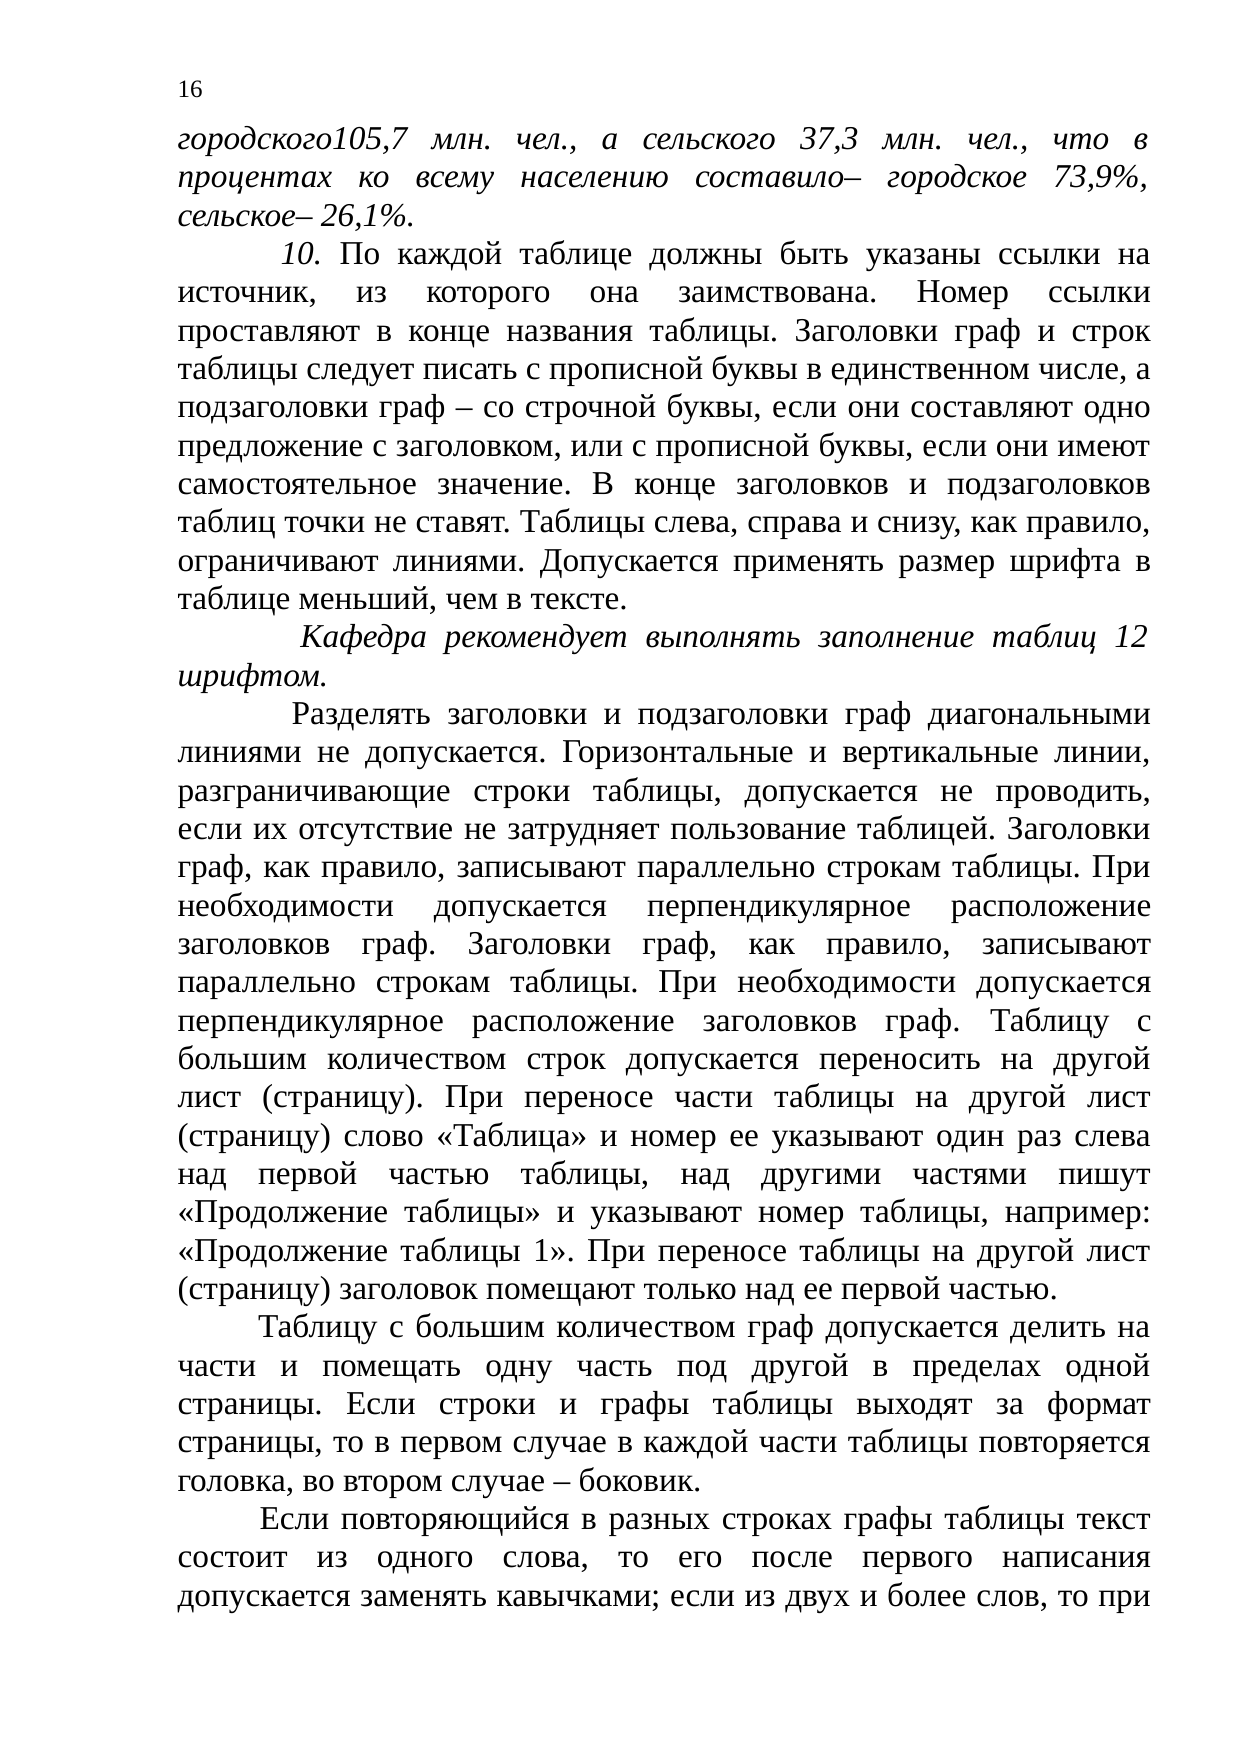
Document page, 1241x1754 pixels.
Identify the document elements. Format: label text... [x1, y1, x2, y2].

text городского105,7 млн. чел., а сельского 37,3 млн. чел., что в процентах ко всему населению составило– городское 73,9%, сельское– 26,1%. [177, 118, 1152, 233]
text Кафедра рекомендует выполнять заполнение таблиц 12 шрифтом. [177, 616, 1152, 693]
text Таблицу с большим количеством граф допускается делить на части и помещать одну часть под другой в пределах одной страницы. Если строки и графы таблицы выходят за формат страницы, то в первом случае в каждой части таблицы повторяется головка, во втором случае – боковик. [177, 1306, 1152, 1498]
text 10. По каждой таблице должны быть указаны ссылки на источник, из которого она заимствована. Номер ссылки проставляют в конце названия таблицы. Заголовки граф и строк таблицы следует писать с прописной буквы в единственном числе, а подзаголовки граф – со строчной буквы, если они составляют одно предложение с заголовком, или с прописной буквы, если они имеют самостоятельное значение. В конце заголовков и подзаголовков таблиц точки не ставят. Таблицы слева, справа и снизу, как правило, ограничивают линиями. Допускается применять размер шрифта в таблице меньший, чем в тексте. [177, 233, 1152, 616]
text Разделять заголовки и подзаголовки граф диагональными линиями не допускается. Горизонтальные и вертикальные линии, разграничивающие строки таблицы, допускается не проводить, если их отсутствие не затрудняет пользование таблицей. Заголовки граф, как правило, записывают параллельно строкам таблицы. При необходимости допускается перпендикулярное расположение заголовков граф. Заголовки граф, как правило, записывают параллельно строкам таблицы. При необходимости допускается перпендикулярное расположение заголовков граф. Таблицу с большим количеством строк допускается переносить на другой лист (страницу). При переносе части таблицы на другой лист (страницу) слово «Таблица» и номер ее указывают один раз слева над первой частью таблицы, над другими частями пишут «Продолжение таблицы» и указывают номер таблицы, например: «Продолжение таблицы 1». При переносе таблицы на другой лист (страницу) заголовок помещают только над ее первой частью. [177, 693, 1152, 1306]
text Если повторяющийся в разных строках графы таблицы текст состоит из одного слова, то его после первого написания допускается заменять кавычками; если из двух и более слов, то при [177, 1498, 1152, 1613]
